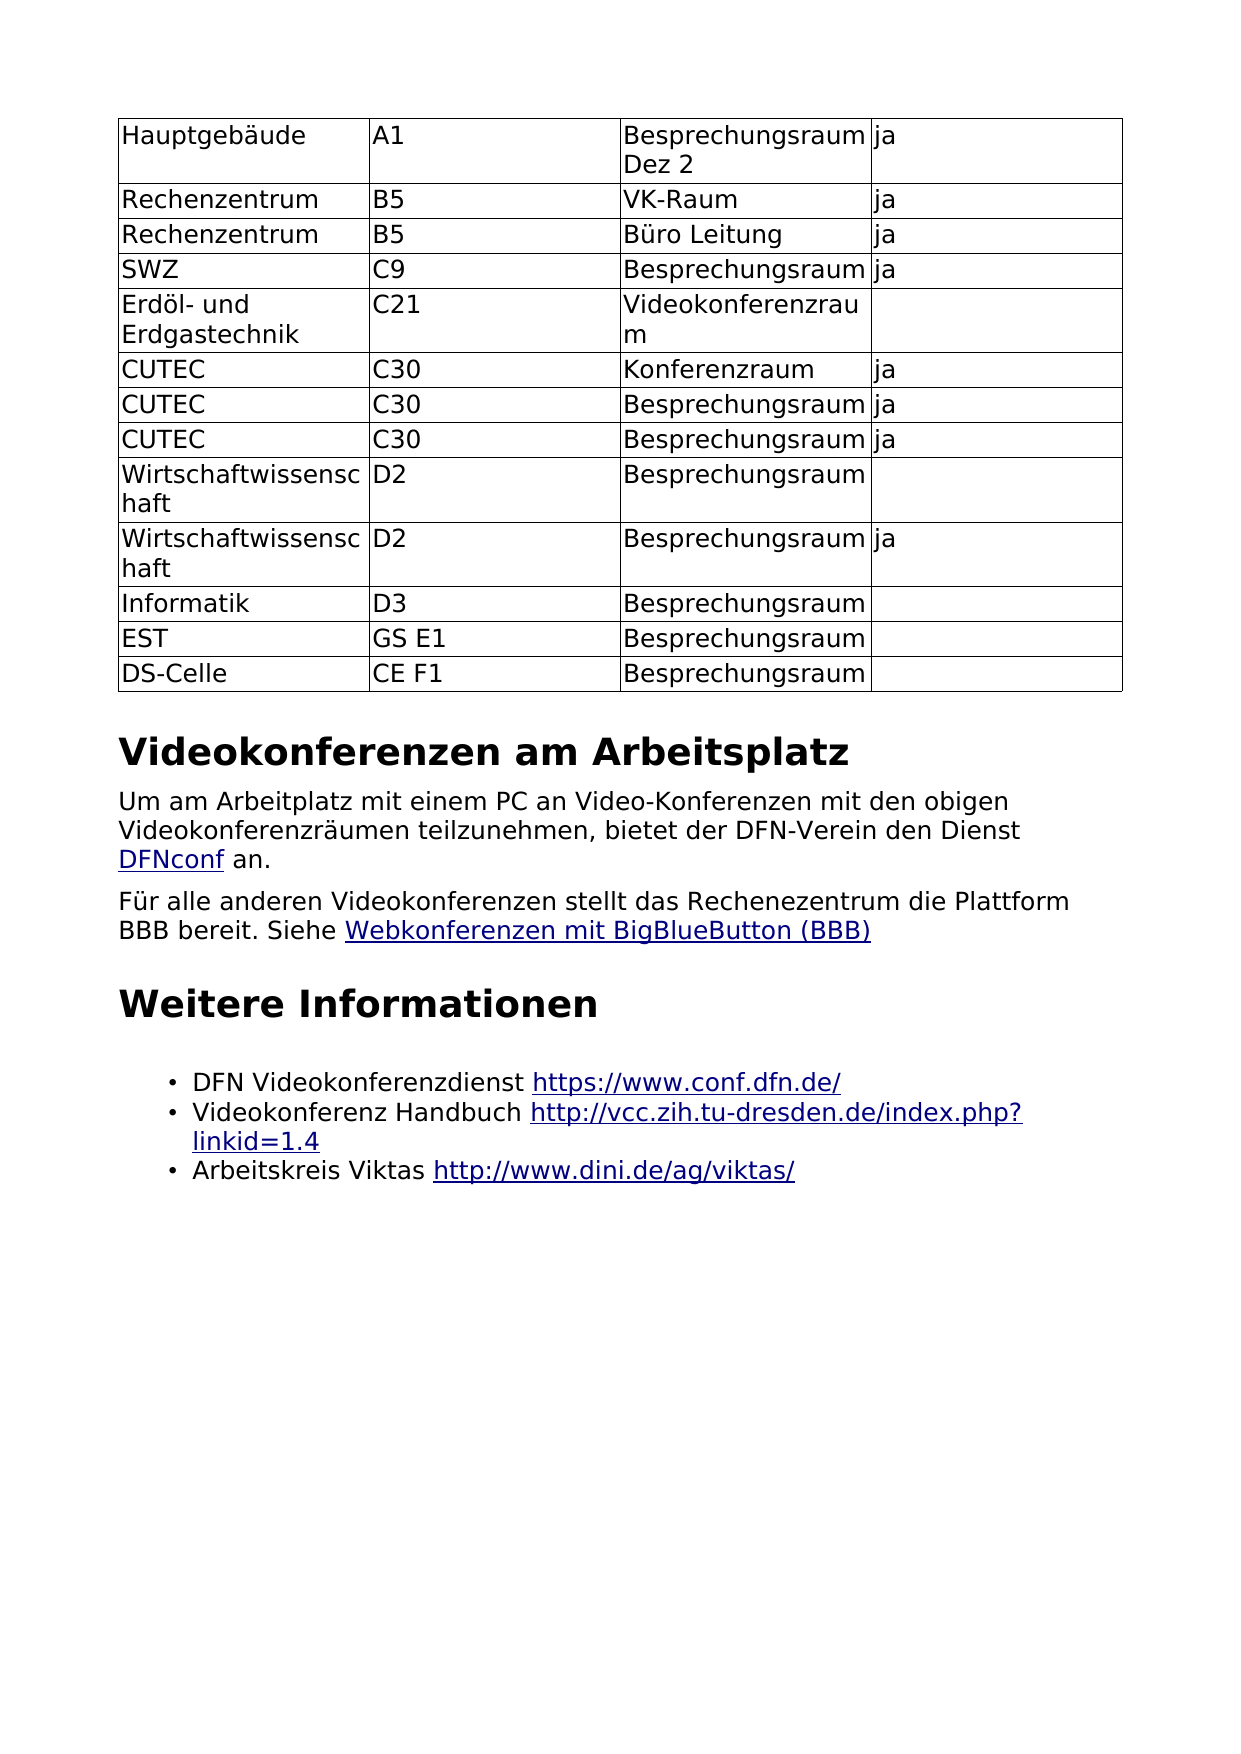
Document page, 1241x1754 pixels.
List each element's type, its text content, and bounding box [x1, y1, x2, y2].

text Für alle anderen Videokonferenzen stellt das Rechenezentrum die Plattform BBB bereit. Siehe Webkonferenzen mit BigBlueButton (BBB) [118, 887, 1122, 946]
list Videokonferenz Handbuch http://vcc.zih.tu-dresden.de/index.php?linkid=1.4 [177, 1098, 1122, 1156]
list Arbeitskreis Viktas http://www.dini.de/ag/viktas/ [177, 1156, 1122, 1185]
table_cell Rechenzentrum [119, 219, 369, 253]
table_cell C30 [370, 423, 620, 457]
table_cell [872, 289, 1122, 352]
table_cell Besprechungsraum [621, 388, 871, 422]
subtitle Videokonferenzen am Arbeitsplatz [118, 731, 1122, 775]
table_cell EST [119, 622, 369, 656]
table_cell Videokonferenzraum [621, 289, 871, 352]
table_cell B5 [370, 184, 620, 217]
table_cell VK-Raum [621, 184, 871, 217]
table_cell Rechenzentrum [119, 184, 369, 217]
table_cell GS E1 [370, 622, 620, 656]
table_cell CUTEC [119, 388, 369, 422]
text Um am Arbeitplatz mit einem PC an Video-Konferenzen mit den obigen Videokonferenzräumen teilzunehmen, bietet der DFN-Verein den Dienst DFNconf an. [118, 787, 1122, 875]
table_cell Besprechungsraum Dez 2 [621, 119, 871, 182]
table_cell ja [872, 254, 1122, 288]
table_cell Informatik [119, 587, 369, 621]
table_cell [872, 622, 1122, 656]
table_cell Besprechungsraum [621, 657, 871, 691]
subtitle Weitere Informationen [118, 983, 1122, 1027]
table_cell Besprechungsraum [621, 523, 871, 586]
table_cell [872, 587, 1122, 621]
table_cell [872, 458, 1122, 522]
table_cell Wirtschaftwissenschaft [119, 523, 369, 586]
table_cell Büro Leitung [621, 219, 871, 253]
list DFN Videokonferenzdienst https://www.conf.dfn.de/ [177, 1069, 1122, 1098]
table_cell CUTEC [119, 423, 369, 457]
table_cell ja [872, 523, 1122, 586]
table_cell Erdöl- und Erdgastechnik [119, 289, 369, 352]
table_cell A1 [370, 119, 620, 182]
table_cell ja [872, 423, 1122, 457]
table_cell ja [872, 353, 1122, 387]
table_cell ja [872, 388, 1122, 422]
table_cell C21 [370, 289, 620, 352]
table_cell CUTEC [119, 353, 369, 387]
table_cell Konferenzraum [621, 353, 871, 387]
table_cell Besprechungsraum [621, 423, 871, 457]
table_cell B5 [370, 219, 620, 253]
table_cell Besprechungsraum [621, 587, 871, 621]
table_cell ja [872, 119, 1122, 182]
table_cell ja [872, 184, 1122, 217]
table_cell DS-Celle [119, 657, 369, 691]
table_cell Besprechungsraum [621, 622, 871, 656]
table_cell Wirtschaftwissenschaft [119, 458, 369, 522]
table_cell D3 [370, 587, 620, 621]
table_cell SWZ [119, 254, 369, 288]
table_cell Hauptgebäude [119, 119, 369, 182]
table_cell CE F1 [370, 657, 620, 691]
table_cell C30 [370, 388, 620, 422]
table_cell D2 [370, 458, 620, 522]
table_cell ja [872, 219, 1122, 253]
table_cell Besprechungsraum [621, 458, 871, 522]
table_cell C9 [370, 254, 620, 288]
table_cell [872, 657, 1122, 691]
table_cell Besprechungsraum [621, 254, 871, 288]
table_cell C30 [370, 353, 620, 387]
table_cell D2 [370, 523, 620, 586]
